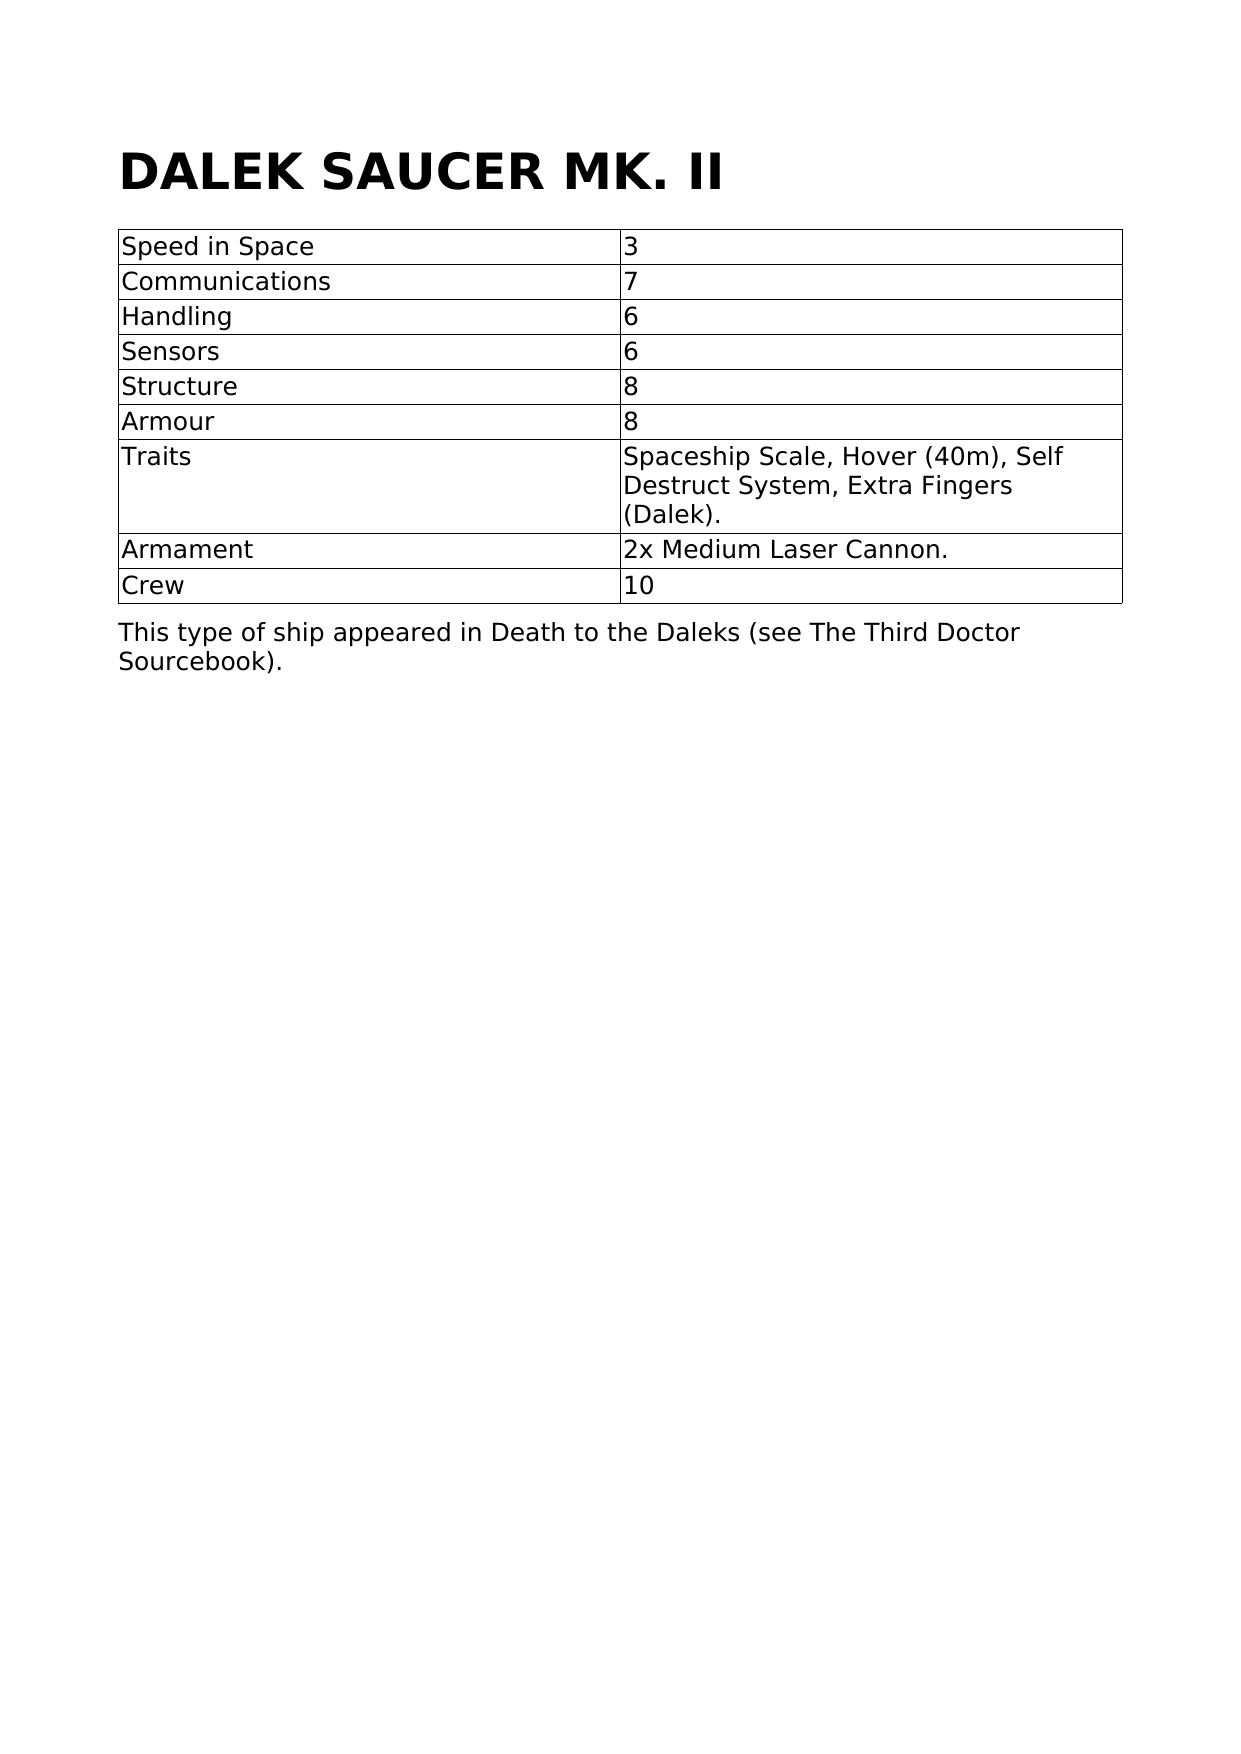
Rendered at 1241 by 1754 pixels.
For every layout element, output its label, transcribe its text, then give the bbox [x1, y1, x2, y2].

table_header 3 [621, 230, 1122, 264]
subtitle DALEK SAUCER MK. II [118, 143, 1122, 201]
table_cell 7 [621, 265, 1122, 299]
table_cell Crew [119, 569, 620, 603]
table_cell 6 [621, 335, 1122, 369]
table_header Speed in Space [119, 230, 620, 264]
table_cell Handling [119, 300, 620, 334]
table_cell Communications [119, 265, 620, 299]
table_cell 10 [621, 569, 1122, 603]
table_cell Structure [119, 370, 620, 404]
text This type of ship appeared in Death to the Daleks (see The Third Doctor Sourcebook). [118, 618, 1122, 676]
table_cell Spaceship Scale, Hover (40m), Self Destruct System, Extra Fingers (Dalek). [621, 440, 1122, 533]
table_cell 2x Medium Laser Cannon. [621, 534, 1122, 568]
table_cell Armament [119, 534, 620, 568]
table_cell Traits [119, 440, 620, 533]
table_cell Armour [119, 405, 620, 439]
table_cell Sensors [119, 335, 620, 369]
table_cell 8 [621, 370, 1122, 404]
table_cell 6 [621, 300, 1122, 334]
table_cell 8 [621, 405, 1122, 439]
